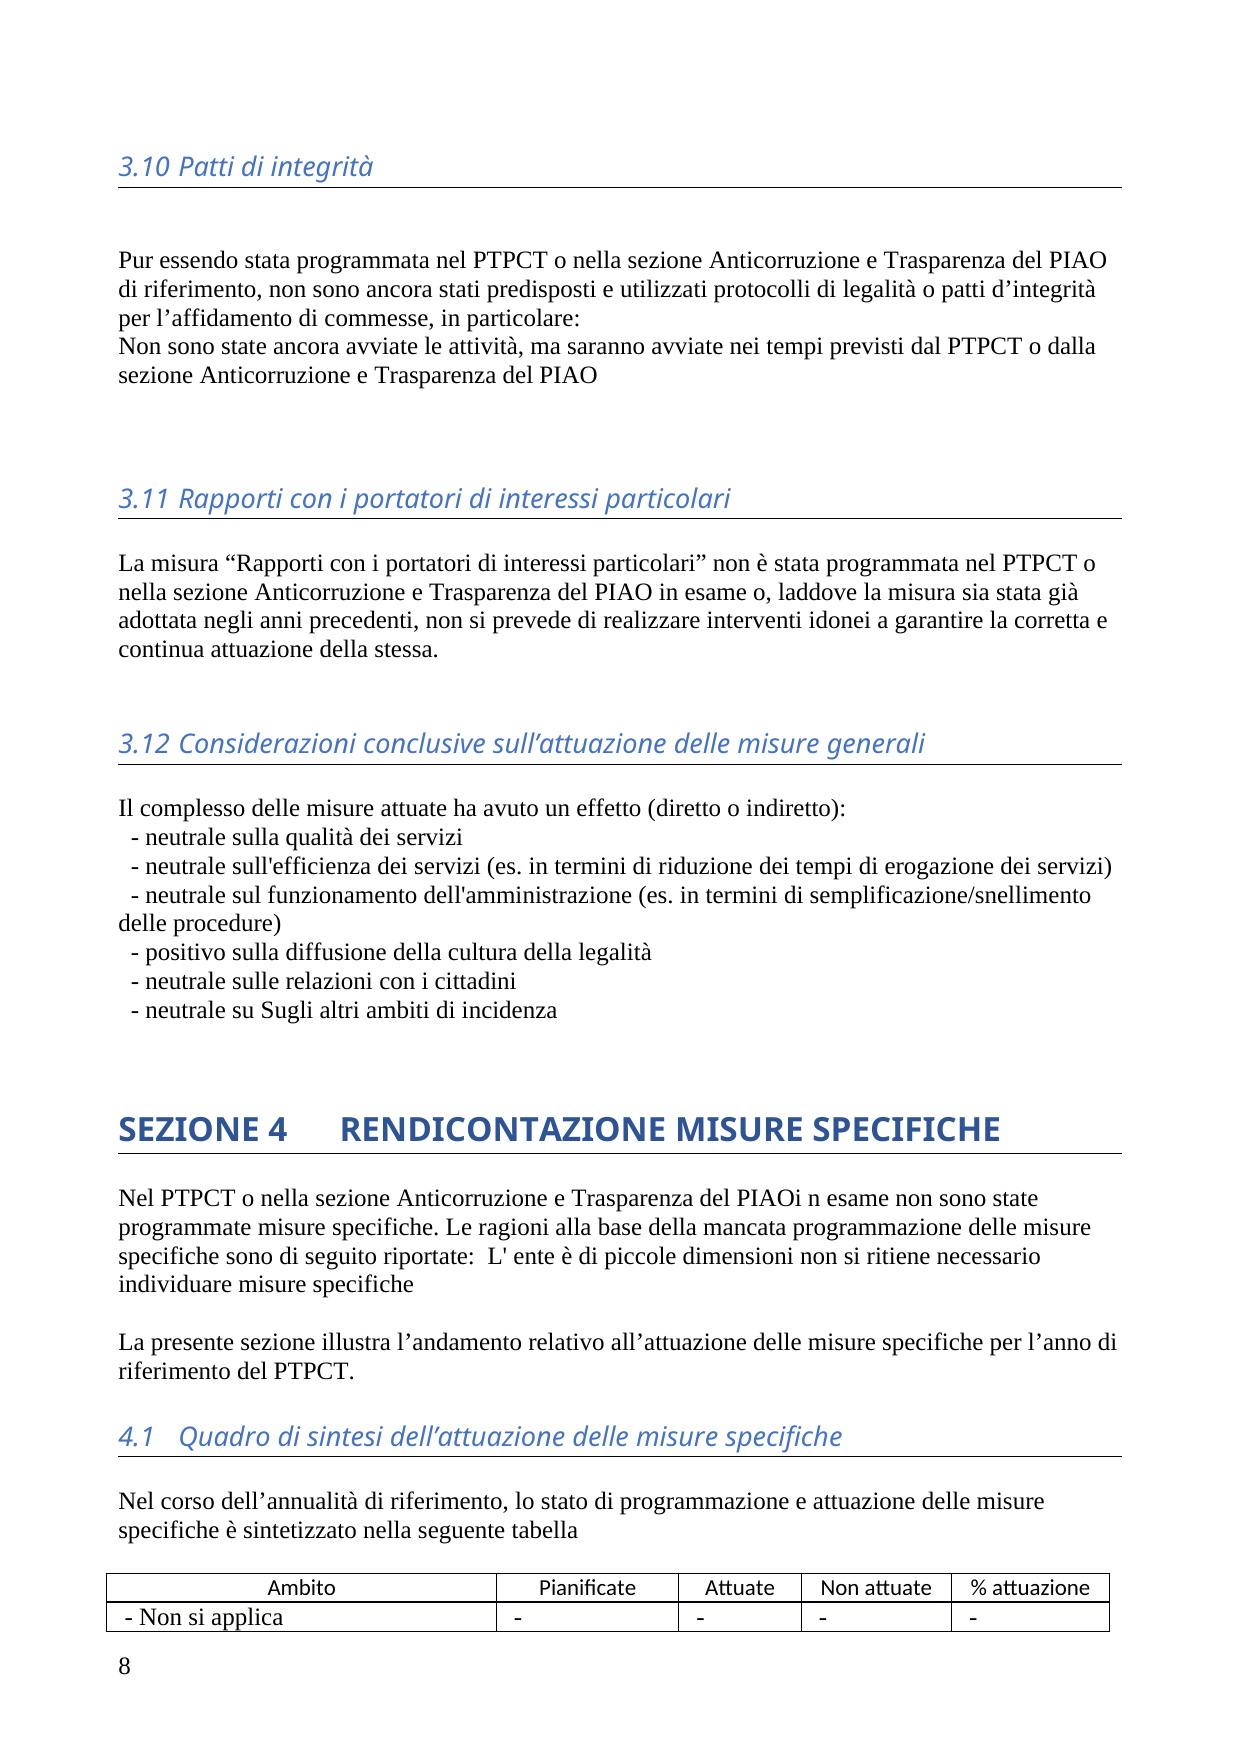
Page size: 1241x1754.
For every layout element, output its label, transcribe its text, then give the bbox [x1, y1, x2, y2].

table_header Ambito [107, 1574, 496, 1601]
subtitle Rapporti con i portatori di interessi particolari [118, 479, 1122, 518]
subtitle RENDICONTAZIONE MISURE SPECIFICHE [118, 1106, 1122, 1153]
table_cell - [679, 1603, 801, 1631]
table_header Non attuate [802, 1574, 951, 1601]
table_header % attuazione [952, 1574, 1109, 1601]
table_header Attuate [679, 1574, 801, 1601]
subtitle Patti di integrità [118, 148, 1122, 187]
table_cell - [802, 1603, 951, 1631]
text Nel corso dell’annualità di riferimento, lo stato di programmazione e attuazione delle misure specifiche è sintetizzato nella seguente tabella [118, 1486, 1122, 1544]
table_cell - [952, 1603, 1109, 1631]
subtitle Quadro di sintesi dell’attuazione delle misure specifiche [118, 1417, 1122, 1456]
table_header Pianificate [497, 1574, 678, 1601]
text Pur essendo stata programmata nel PTPCT o nella sezione Anticorruzione e Trasparenza del PIAO di riferimento, non sono ancora stati predisposti e utilizzati protocolli di legalità o patti d’integrità per l’affidamento di commesse, in particolare: Non sono state ancora avviate le attività, ma saranno avviate nei tempi previsti dal PTPCT o dalla sezione Anticorruzione e Trasparenza del PIAO [118, 245, 1122, 389]
table_cell - [497, 1603, 678, 1631]
text La misura “Rapporti con i portatori di interessi particolari” non è stata programmata nel PTPCT o nella sezione Anticorruzione e Trasparenza del PIAO in esame o, laddove la misura sia stata già adottata negli anni precedenti, non si prevede di realizzare interventi idonei a garantire la corretta e continua attuazione della stessa. [118, 548, 1122, 663]
text La presente sezione illustra l’andamento relativo all’attuazione delle misure specifiche per l’anno di riferimento del PTPCT. [118, 1327, 1122, 1384]
text Nel PTPCT o nella sezione Anticorruzione e Trasparenza del PIAOi n esame non sono state programmate misure specifiche. Le ragioni alla base della mancata programmazione delle misure specifiche sono di seguito riportate: L' ente è di piccole dimensioni non si ritiene necessario individuare misure specifiche [118, 1183, 1122, 1298]
table_cell - Non si applica [107, 1603, 496, 1631]
subtitle Considerazioni conclusive sull’attuazione delle misure generali [118, 725, 1122, 764]
text Il complesso delle misure attuate ha avuto un effetto (diretto o indiretto): - neutrale sulla qualità dei servizi - neutrale sull'efficienza dei servizi (es. in termini di riduzione dei tempi di erogazione dei servizi) - neutrale sul funzionamento dell'amministrazione (es. in termini di semplificazione/snellimento delle procedure) - positivo sulla diffusione della cultura della legalità - neutrale sulle relazioni con i cittadini - neutrale su Sugli altri ambiti di incidenza [118, 793, 1122, 1023]
